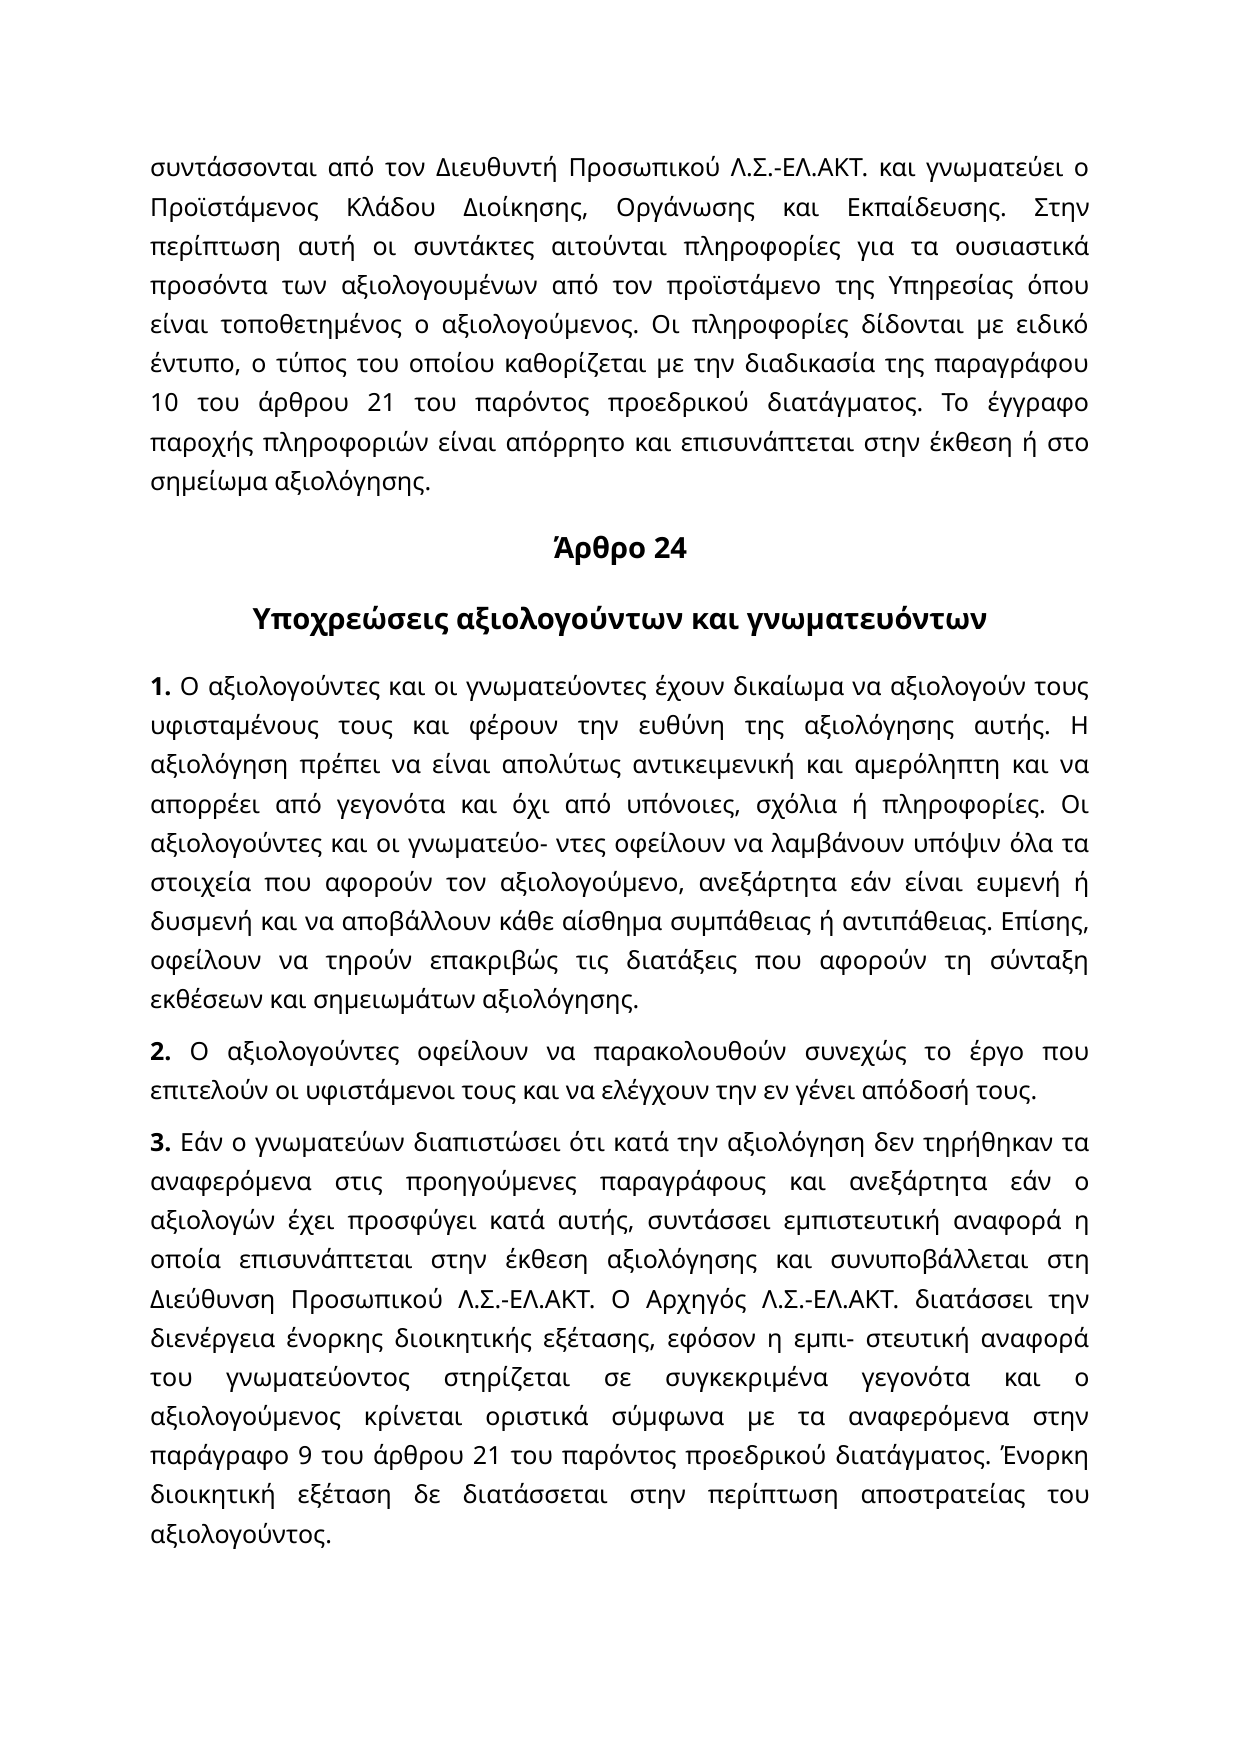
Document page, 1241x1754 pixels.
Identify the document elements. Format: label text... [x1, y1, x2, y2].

subtitle Άρθρο 24 [150, 527, 1090, 567]
text συντάσσονται από τον Διευθυντή Προσωπικού Λ.Σ.-ΕΛ.ΑΚΤ. και γνωματεύει ο Προϊστάμενος Κλάδου Διοίκησης, Οργάνωσης και Εκπαίδευσης. Στην περίπτωση αυτή οι συντάκτες αιτούνται πληροφορίες για τα ουσιαστικά προσόντα των αξιολογουμένων από τον προϊστάμενο της Υπηρεσίας όπου είναι τοποθετημένος ο αξιολογούμενος. Οι πληροφορίες δίδονται με ειδικό έντυπο, ο τύπος του οποίου καθορίζεται με την διαδικασία της παραγράφου 10 του άρθρου 21 του παρόντος προεδρικού διατάγματος. Το έγγραφο παροχής πληροφοριών είναι απόρρητο και επισυνάπτεται στην έκθεση ή στο σημείωμα αξιολόγησης. [150, 150, 1090, 497]
subtitle Υποχρεώσεις αξιολογούντων και γνωματευόντων [150, 598, 1090, 638]
text 1. Ο αξιολογούντες και οι γνωματεύοντες έχουν δικαίωμα να αξιολογούν τους υφισταμένους τους και φέρουν την ευθύνη της αξιολόγησης αυτής. Η αξιολόγηση πρέπει να είναι απολύτως αντικειμενική και αμερόληπτη και να απορρέει από γεγονότα και όχι από υπόνοιες, σχόλια ή πληροφορίες. Οι αξιολογούντες και οι γνωματεύο- ντες οφείλουν να λαμβάνουν υπόψιν όλα τα στοιχεία που αφορούν τον αξιολογούμενο, ανεξάρτητα εάν είναι ευμενή ή δυσμενή και να αποβάλλουν κάθε αίσθημα συμπάθειας ή αντιπάθειας. Επίσης, οφείλουν να τηρούν επακριβώς τις διατάξεις που αφορούν τη σύνταξη εκθέσεων και σημειωμάτων αξιολόγησης. [150, 669, 1090, 1016]
text 2. Ο αξιολογούντες οφείλουν να παρακολουθούν συνεχώς το έργο που επιτελούν οι υφιστάμενοι τους και να ελέγχουν την εν γένει απόδοσή τους. [150, 1034, 1090, 1107]
text 3. Εάν ο γνωματεύων διαπιστώσει ότι κατά την αξιολόγηση δεν τηρήθηκαν τα αναφερόμενα στις προηγούμενες παραγράφους και ανεξάρτητα εάν ο αξιολογών έχει προσφύγει κατά αυτής, συντάσσει εμπιστευτική αναφορά η οποία επισυνάπτεται στην έκθεση αξιολόγησης και συνυποβάλλεται στη Διεύθυνση Προσωπικού Λ.Σ.-ΕΛ.ΑΚΤ. Ο Αρχηγός Λ.Σ.-ΕΛ.ΑΚΤ. διατάσσει την διενέργεια ένορκης διοικητικής εξέτασης, εφόσον η εμπι- στευτική αναφορά του γνωματεύοντος στηρίζεται σε συγκεκριμένα γεγονότα και ο αξιολογούμενος κρίνεται οριστικά σύμφωνα με τα αναφερόμενα στην παράγραφο 9 του άρθρου 21 του παρόντος προεδρικού διατάγματος. Ένορκη διοικητική εξέταση δε διατάσσεται στην περίπτωση αποστρατείας του αξιολογούντος. [150, 1124, 1090, 1550]
